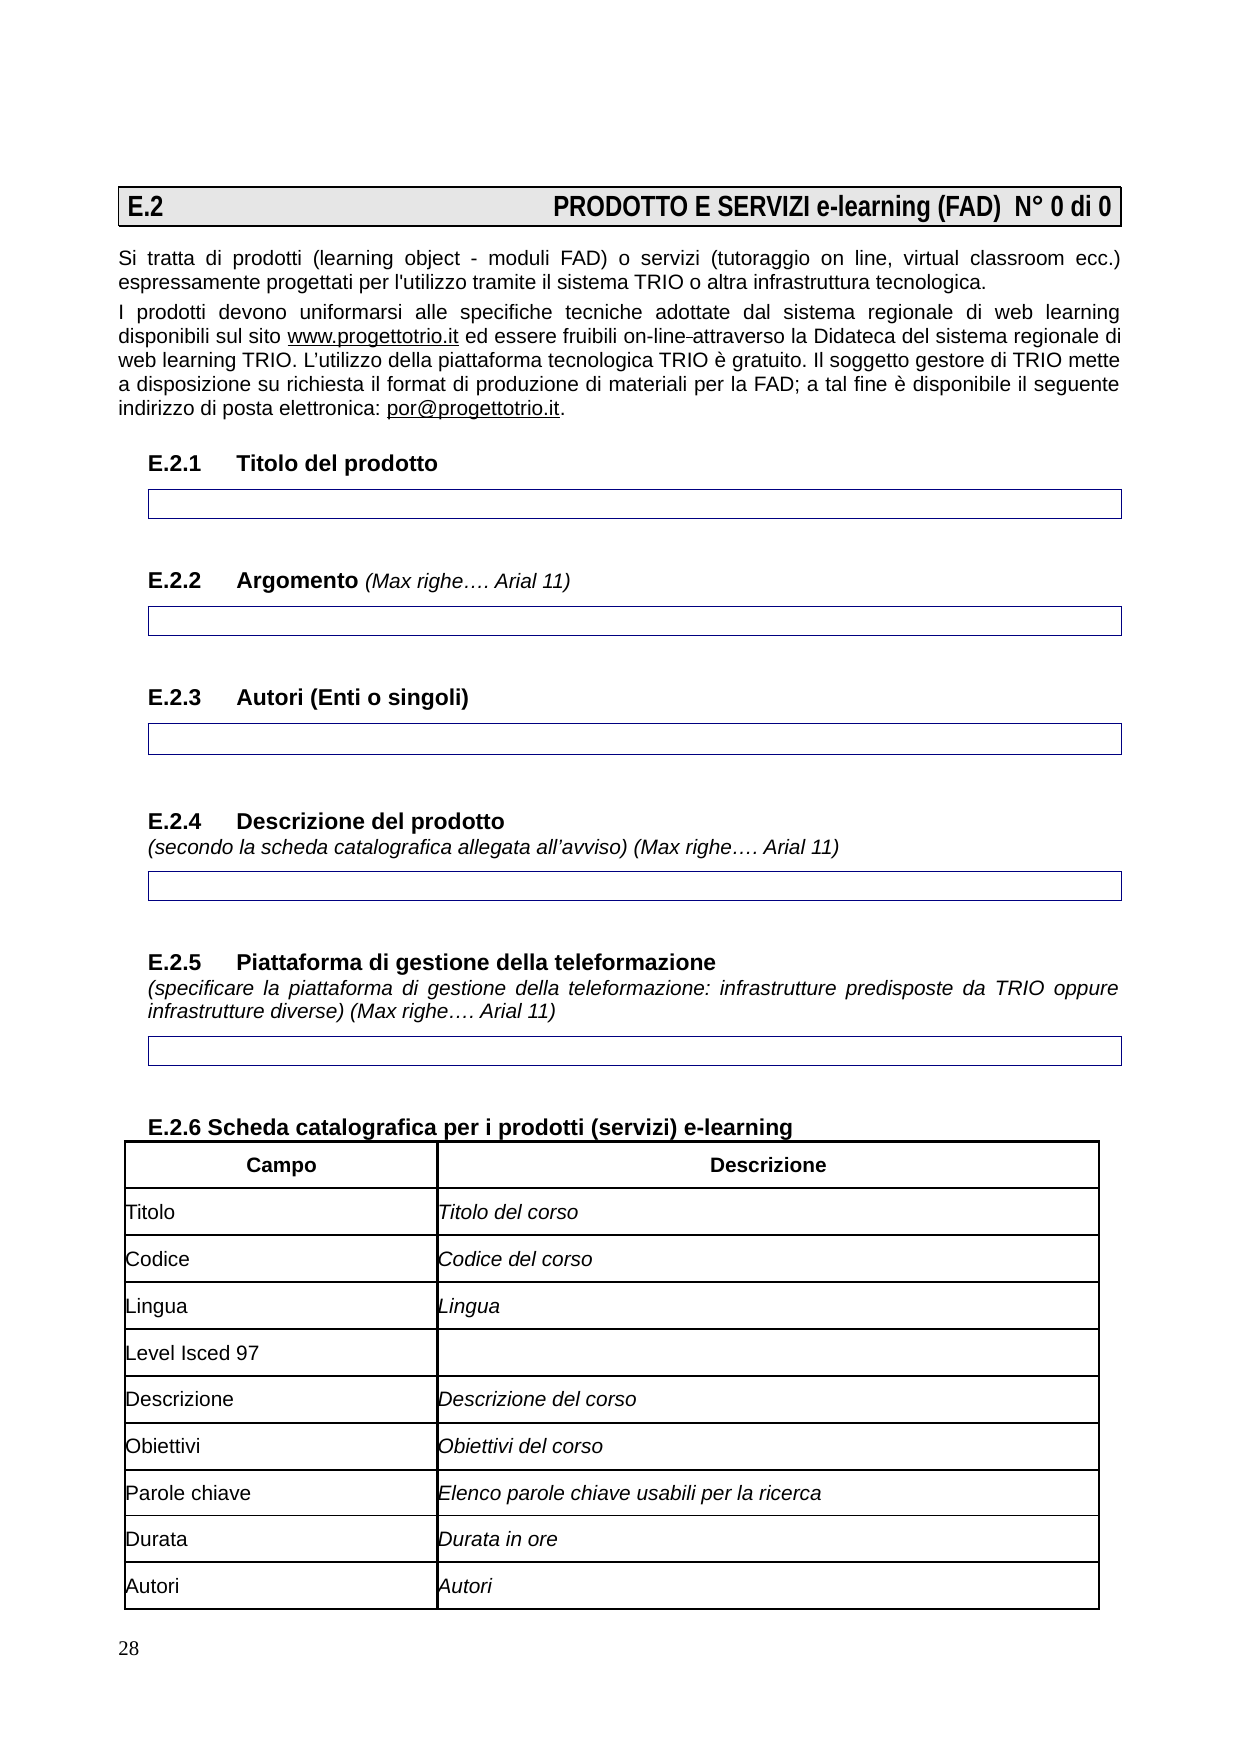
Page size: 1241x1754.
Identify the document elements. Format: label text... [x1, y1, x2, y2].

table_cell [1100, 1328, 1240, 1375]
table_cell Lingua [126, 1283, 436, 1328]
table_header Campo [126, 1143, 436, 1187]
table_cell Level Isced 97 [126, 1330, 436, 1375]
table_header [1100, 1140, 1240, 1187]
table_cell [439, 1330, 1098, 1375]
table_cell [1100, 1234, 1240, 1281]
table_cell Titolo del corso [439, 1189, 1098, 1234]
table_cell [1100, 1515, 1240, 1561]
text E.2.5 Piattaforma di gestione della teleformazione [148, 949, 1122, 975]
text E.2.2 Argomento (Max righe…. Arial 11) [148, 567, 1122, 593]
table_cell Obiettivi [126, 1424, 436, 1468]
text E.2.1 Titolo del prodotto [148, 450, 1122, 476]
table_cell Parole chiave [126, 1471, 436, 1515]
table_cell Durata in ore [439, 1516, 1098, 1561]
text E.2 PRODOTTO E SERVIZI e-learning (FAD) N° 0 di 0 [119, 188, 1120, 225]
table_cell Codice del corso [439, 1236, 1098, 1281]
table_cell Codice [126, 1236, 436, 1281]
table_header Descrizione [439, 1143, 1098, 1187]
table_cell [1100, 1422, 1240, 1468]
table_cell Autori [126, 1563, 436, 1608]
table_cell Autori [439, 1563, 1098, 1608]
table_cell Descrizione [126, 1377, 436, 1422]
text (specificare la piattaforma di gestione della teleformazione: infrastrutture predisposte da TRIO oppure infrastrutture diverse) (Max righe…. Arial 11) [148, 975, 1122, 1023]
table_cell Durata [126, 1516, 436, 1561]
table_cell [1100, 1561, 1240, 1608]
table_cell Obiettivi del corso [439, 1424, 1098, 1468]
table_cell [1100, 1187, 1240, 1234]
table_cell [1100, 1281, 1240, 1328]
text Si tratta di prodotti (learning object - moduli FAD) o servizi (tutoraggio on line, virtual classroom ecc.) espressamente progettati per l'utilizzo tramite il sistema TRIO o altra infrastruttura tecnologica. [118, 246, 1122, 294]
text E.2.3 Autori (Enti o singoli) [148, 684, 1122, 710]
table_cell Titolo [126, 1189, 436, 1234]
text (secondo la scheda catalografica allegata all’avviso) (Max righe…. Arial 11) [148, 834, 1122, 858]
table_cell [1100, 1375, 1240, 1422]
table_cell Elenco parole chiave usabili per la ricerca [439, 1471, 1098, 1515]
text I prodotti devono uniformarsi alle specifiche tecniche adottate dal sistema regionale di web learning disponibili sul sito www.progettotrio.it ed essere fruibili on-line attraverso la Didateca del sistema regionale di web learning TRIO. L’utilizzo della piattaforma tecnologica TRIO è gratuito. Il soggetto gestore di TRIO mette a disposizione su richiesta il format di produzione di materiali per la FAD; a tal fine è disponibile il seguente indirizzo di posta elettronica: por@progettotrio.it. [118, 300, 1122, 420]
text E.2.6 Scheda catalografica per i prodotti (servizi) e-learning [148, 1114, 1122, 1140]
table_cell Lingua [439, 1283, 1098, 1328]
table_cell [1100, 1469, 1240, 1515]
text E.2.4 Descrizione del prodotto [148, 808, 1122, 834]
table_cell Descrizione del corso [439, 1377, 1098, 1422]
